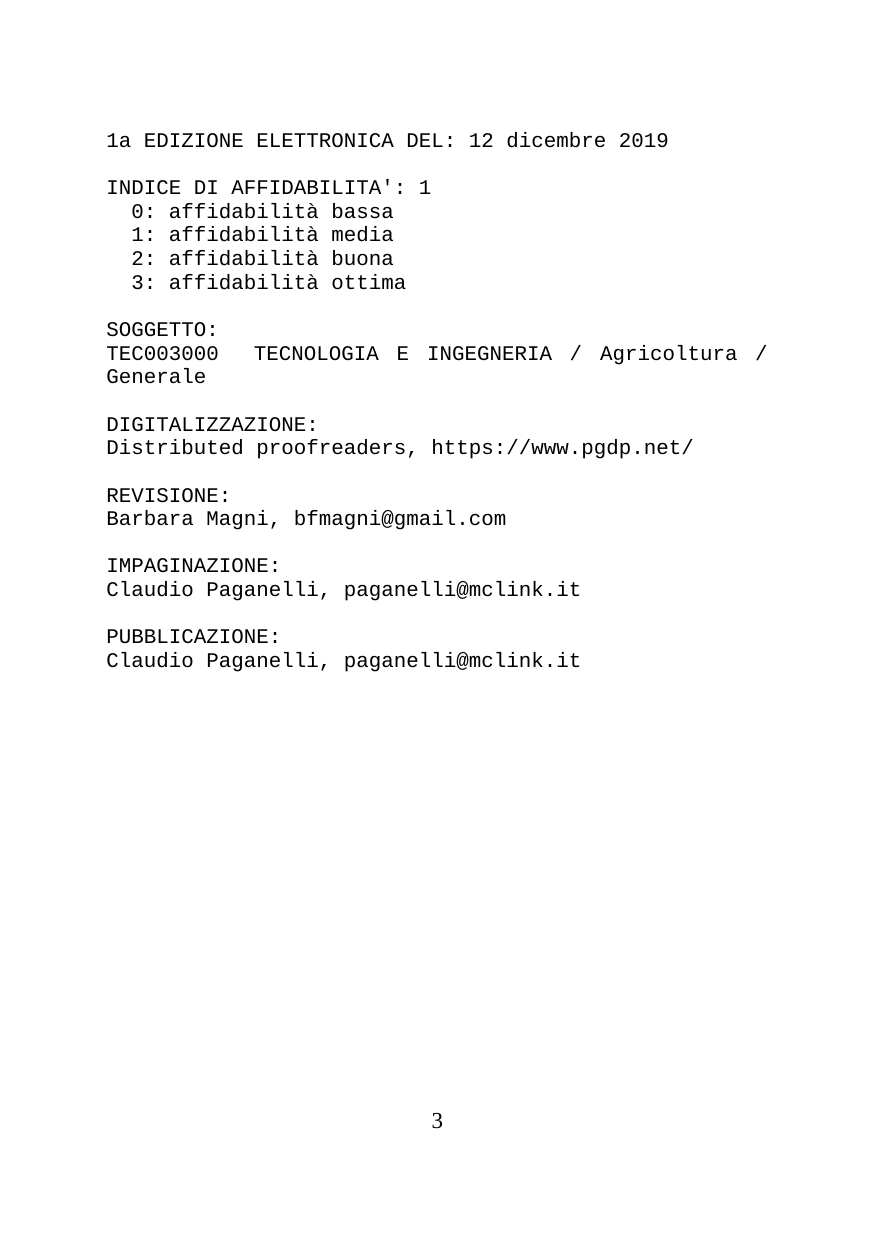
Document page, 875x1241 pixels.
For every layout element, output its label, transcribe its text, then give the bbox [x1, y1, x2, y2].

text Claudio Paganelli, paganelli@mclink.it [106, 579, 768, 603]
text Claudio Paganelli, paganelli@mclink.it [106, 650, 768, 674]
text SOGGETTO: [106, 319, 768, 343]
text 1a EDIZIONE ELETTRONICA DEL: 12 dicembre 2019 [106, 130, 768, 153]
text IMPAGINAZIONE: [106, 556, 768, 579]
text REVISIONE: [106, 484, 768, 508]
text DIGITALIZZAZIONE: [106, 414, 768, 437]
text 2: affidabilità buona [106, 248, 768, 272]
text 3: affidabilità ottima [106, 272, 768, 295]
text PUBBLICAZIONE: [106, 626, 768, 650]
text TEC003000 TECNOLOGIA E INGEGNERIA / Agricoltura / Generale [106, 343, 768, 390]
text INDICE DI AFFIDABILITA': 1 [106, 177, 768, 201]
text 0: affidabilità bassa [106, 201, 768, 224]
text Barbara Magni, bfmagni@gmail.com [106, 508, 768, 532]
text 1: affidabilità media [106, 224, 768, 248]
text Distributed proofreaders, https://www.pgdp.net/ [106, 437, 768, 461]
